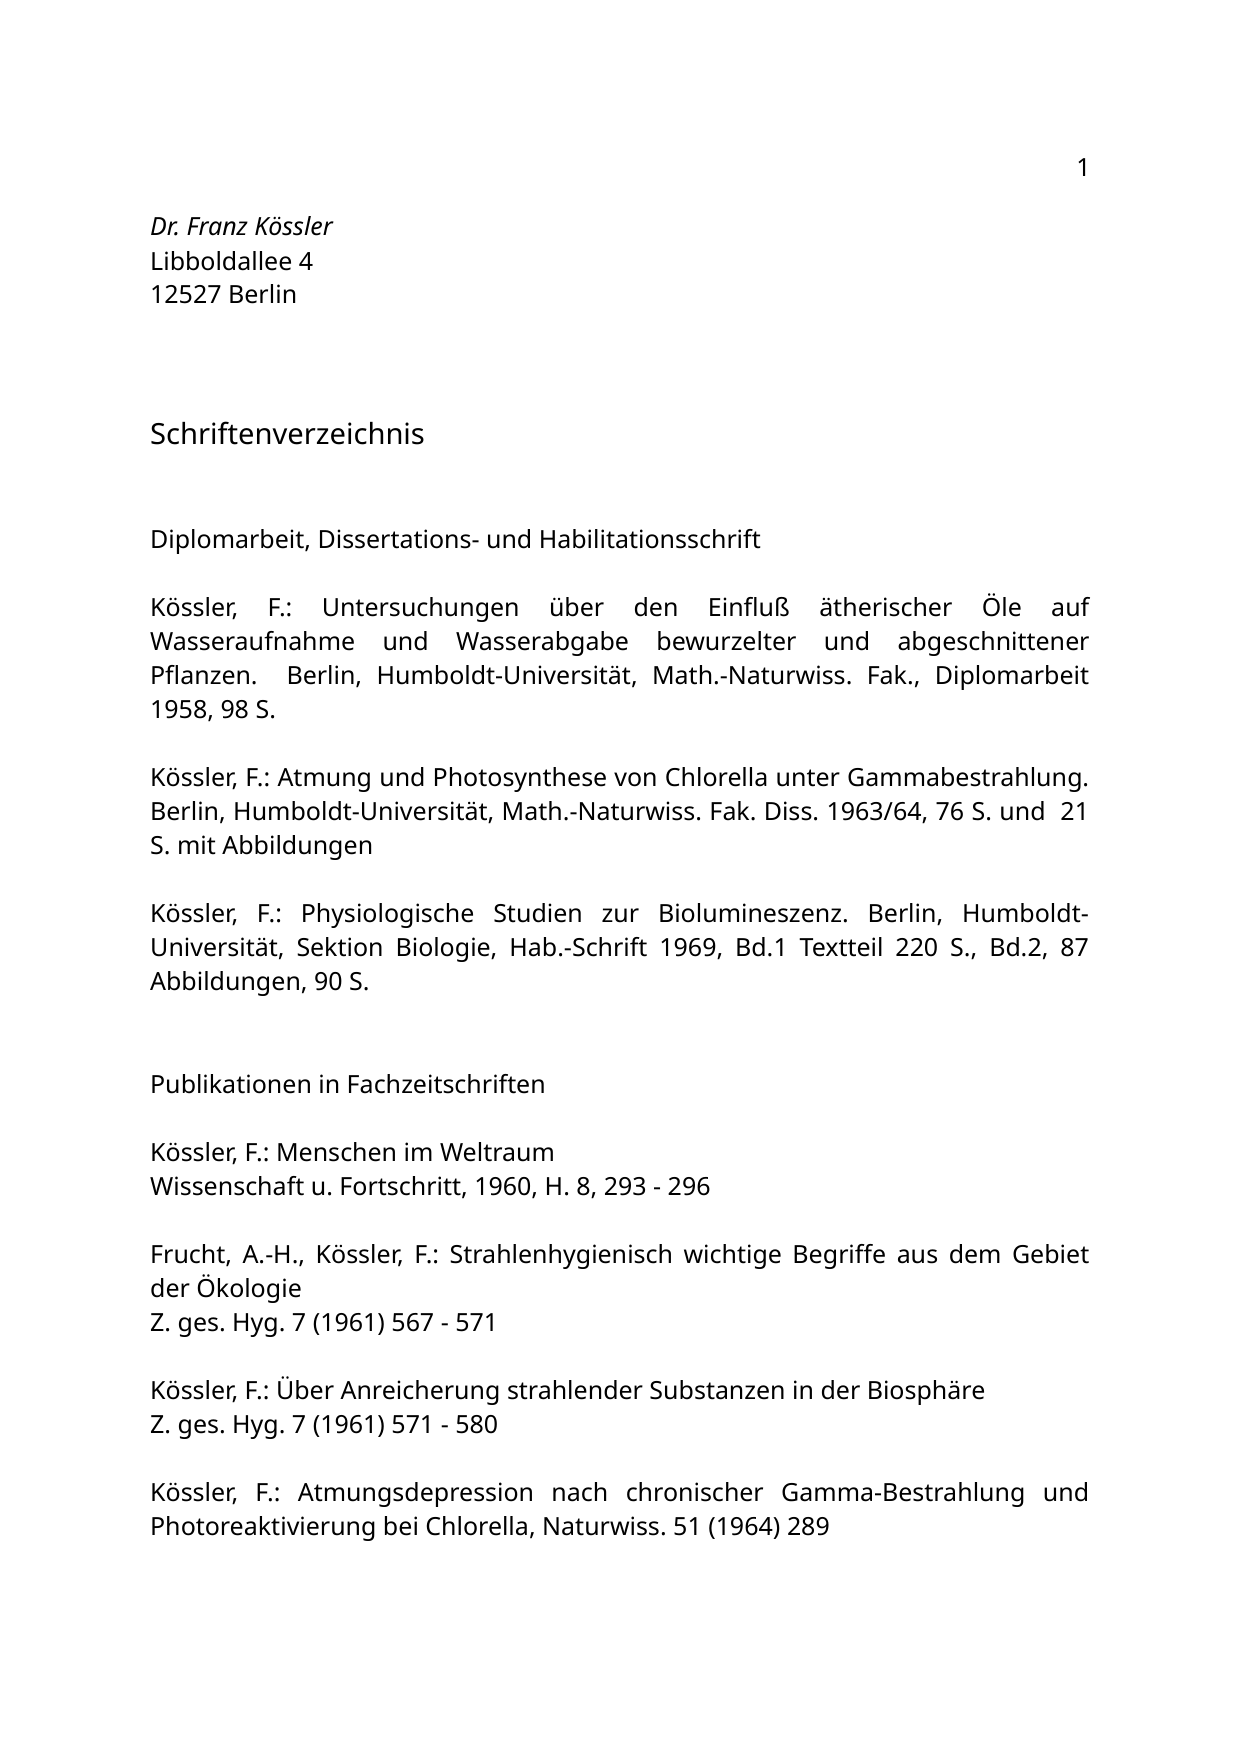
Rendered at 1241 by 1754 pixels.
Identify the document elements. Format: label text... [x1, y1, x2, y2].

text Kössler, F.: Atmung und Photosynthese von Chlorella unter Gammabestrahlung. Berlin, Humboldt-Universität, Math.-Naturwiss. Fak. Diss. 1963/64, 76 S. und 21 S. mit Abbildungen [150, 760, 1090, 862]
text Libboldallee 4 [150, 243, 1090, 277]
text Publikationen in Fachzeitschriften [150, 1066, 1090, 1100]
text 12527 Berlin [150, 277, 1090, 311]
text Frucht, A.-H., Kössler, F.: Strahlenhygienisch wichtige Begriffe aus dem Gebiet der Ökologie [150, 1237, 1090, 1305]
text Z. ges. Hyg. 7 (1961) 567 - 571 [150, 1305, 1090, 1339]
text Kössler, F.: Über Anreicherung strahlender Substanzen in der Biosphäre [150, 1373, 1090, 1407]
text Kössler, F.: Untersuchungen über den Einfluß ätherischer Öle auf Wasseraufnahme und Wasserabgabe bewurzelter und abgeschnittener Pflanzen. Berlin, Humboldt-Universität, Math.-Naturwiss. Fak., Diplomarbeit 1958, 98 S. [150, 589, 1090, 726]
text Diplomarbeit, Dissertations- und Habilitationsschrift [150, 521, 1090, 555]
text Kössler, F.: Menschen im Weltraum [150, 1134, 1090, 1168]
text Z. ges. Hyg. 7 (1961) 571 - 580 [150, 1407, 1090, 1441]
text Wissenschaft u. Fortschritt, 1960, H. 8, 293 - 296 [150, 1168, 1090, 1202]
text Kössler, F.: Atmungsdepression nach chronischer Gamma-Bestrahlung und Photoreaktivierung bei Chlorella, Naturwiss. 51 (1964) 289 [150, 1475, 1090, 1543]
text Dr. Franz Kössler [150, 209, 1090, 243]
text Schriftenverzeichnis [150, 413, 1090, 453]
text Kössler, F.: Physiologische Studien zur Biolumineszenz. Berlin, Humboldt-Universität, Sektion Biologie, Hab.-Schrift 1969, Bd.1 Textteil 220 S., Bd.2, 87 Abbildungen, 90 S. [150, 896, 1090, 998]
